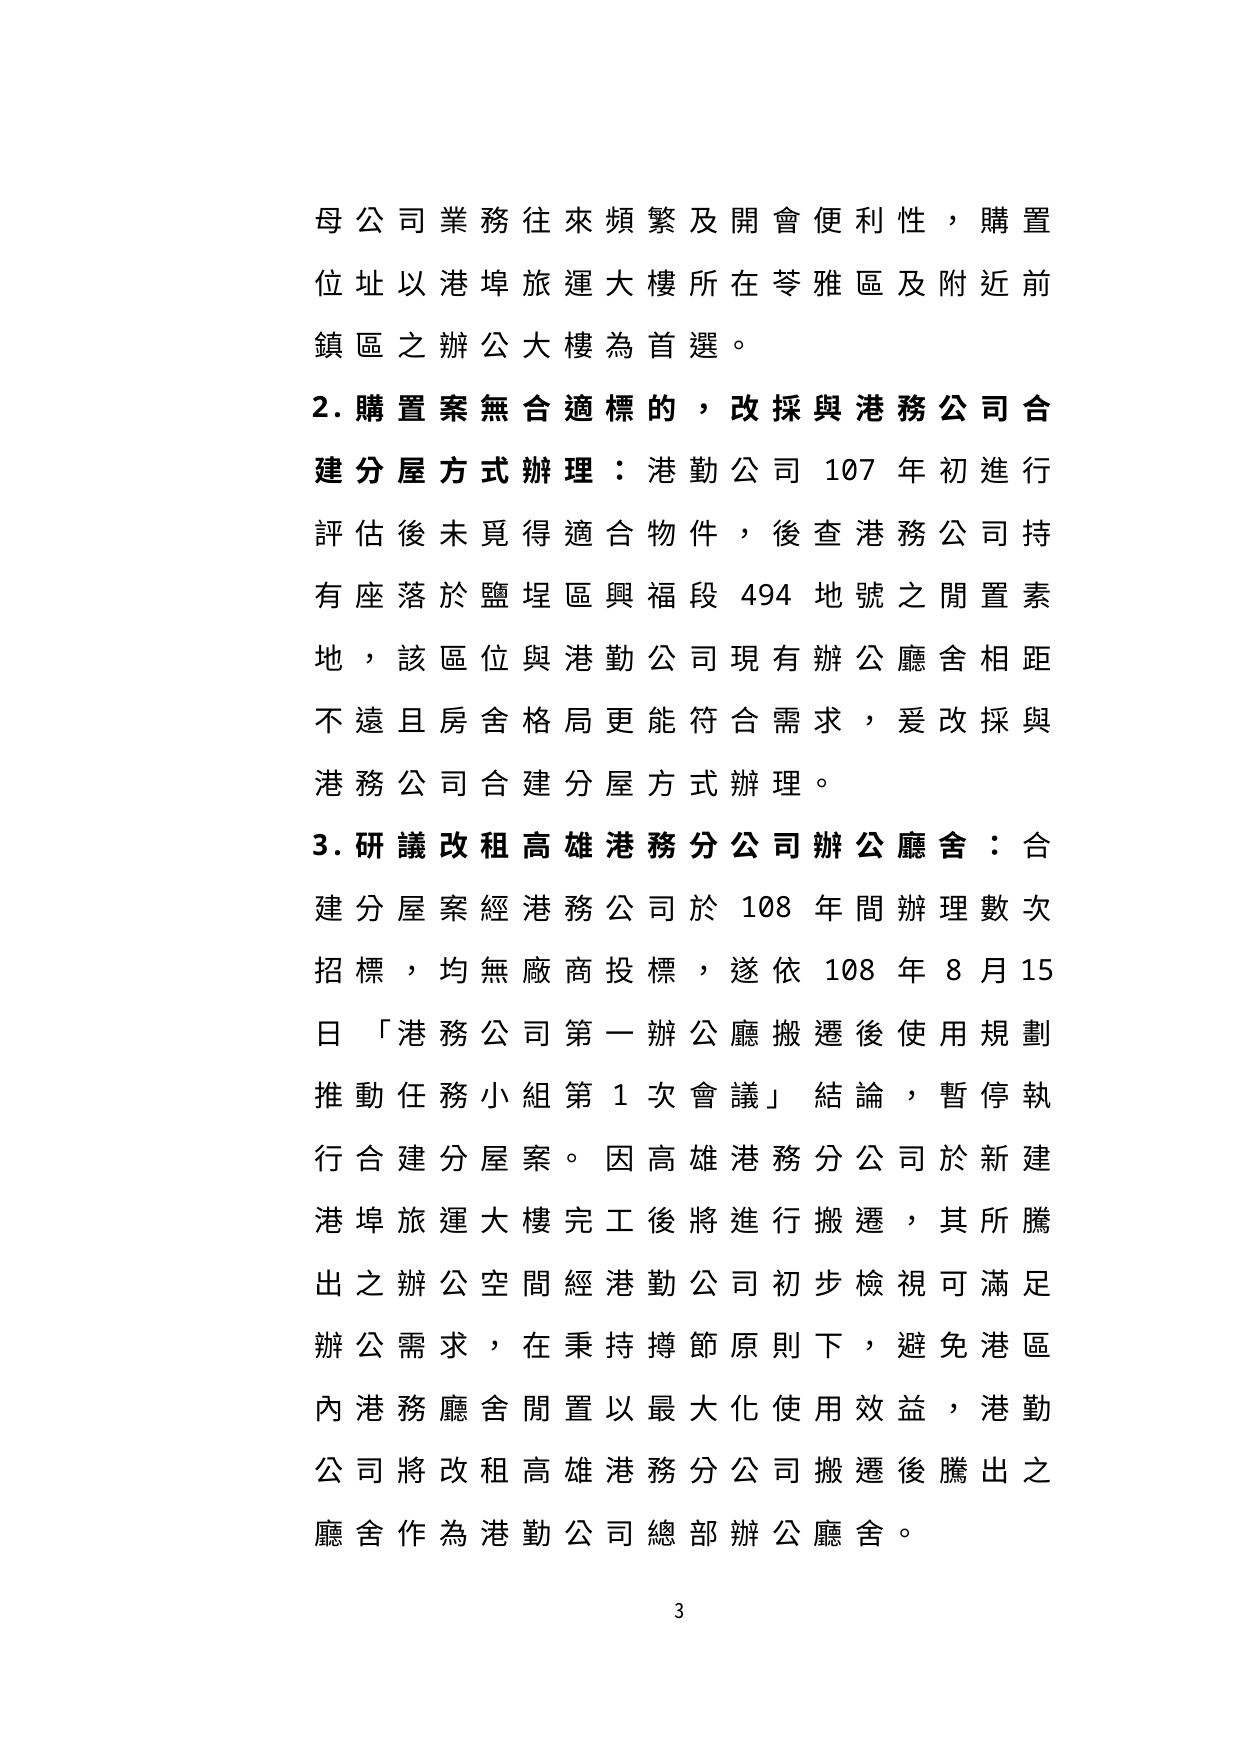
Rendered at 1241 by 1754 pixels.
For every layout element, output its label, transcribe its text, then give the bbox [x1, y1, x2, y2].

text 2.購置案無合適標的，改採與港務公司合建分屋方式辦理：港勤公司107年初進行評估後未覓得適合物件，後查港務公司持有座落於鹽埕區興福段494地號之閒置素地，該區位與港勤公司現有辦公廳舍相距不遠且房舍格局更能符合需求，爰改採與港務公司合建分屋方式辦理。 [271, 365, 1058, 802]
text 3.研議改租高雄港務分公司辦公廳舍：合建分屋案經港務公司於108年間辦理數次招標，均無廠商投標，遂依108年8月15日「港務公司第一辦公廳搬遷後使用規劃推動任務小組第1次會議」結論，暫停執行合建分屋案。因高雄港務分公司於新建港埠旅運大樓完工後將進行搬遷，其所騰出之辦公空間經港勤公司初步檢視可滿足辦公需求，在秉持撙節原則下，避免港區內港務廳舍閒置以最大化使用效益，港勤公司將改租高雄港務分公司搬遷後騰出之廳舍作為港勤公司總部辦公廳舍。 [271, 802, 1058, 1552]
text 1.辦公廳舍購置案原以港務旅運大樓所在之苓雅區及附近前鎮區之辦公大樓為首選：港務公司現址亦規劃為開發標的，未來將遷至新建港埠旅運大樓，考量港勤公司與母公司業務往來頻繁及開會便利性，購置位址以港埠旅運大樓所在苓雅區及附近前鎮區之辦公大樓為首選。 [271, 177, 1058, 365]
